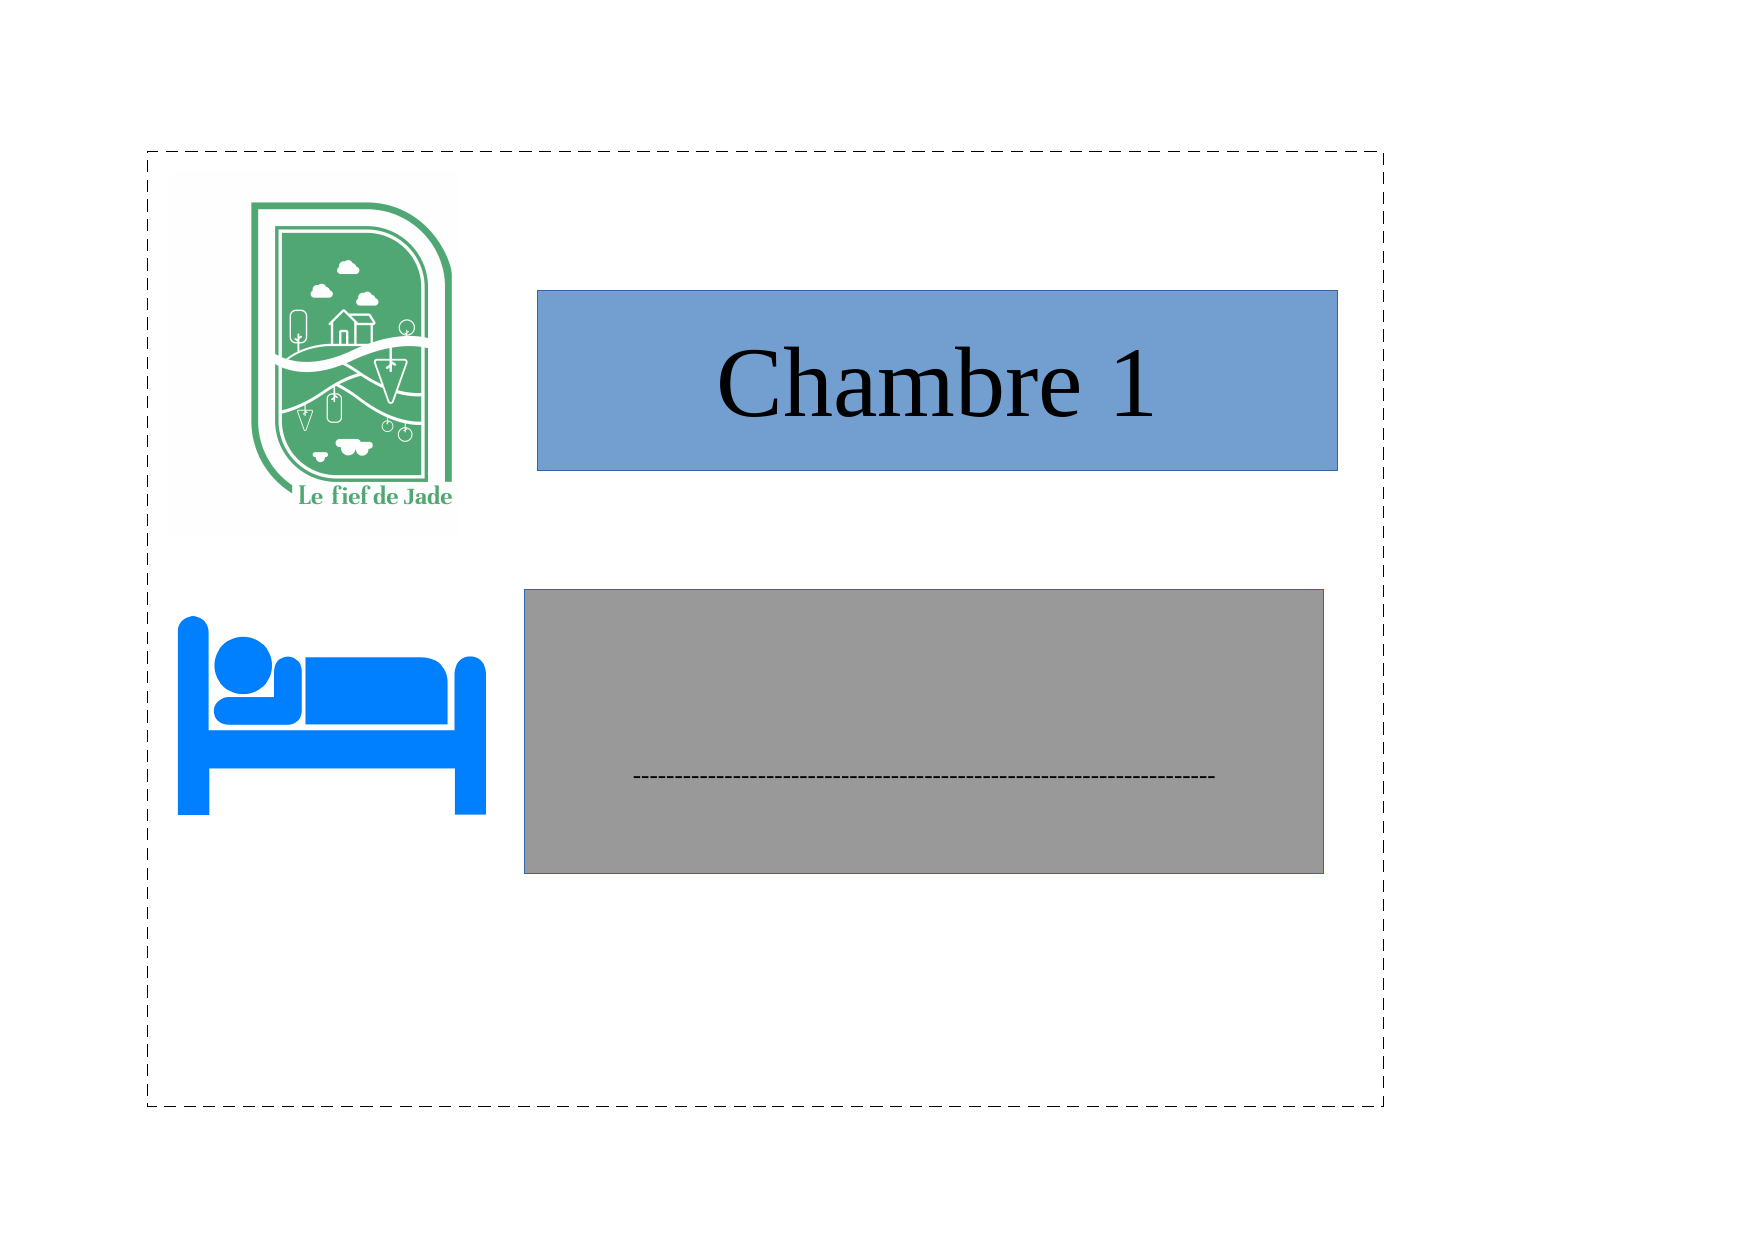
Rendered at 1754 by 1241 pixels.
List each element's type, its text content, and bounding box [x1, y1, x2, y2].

text ---------------------------------------------------------------------- [534, 760, 1315, 789]
text Chambre 1 [546, 323, 1328, 438]
picture [168, 171, 459, 537]
picture [177, 616, 486, 815]
